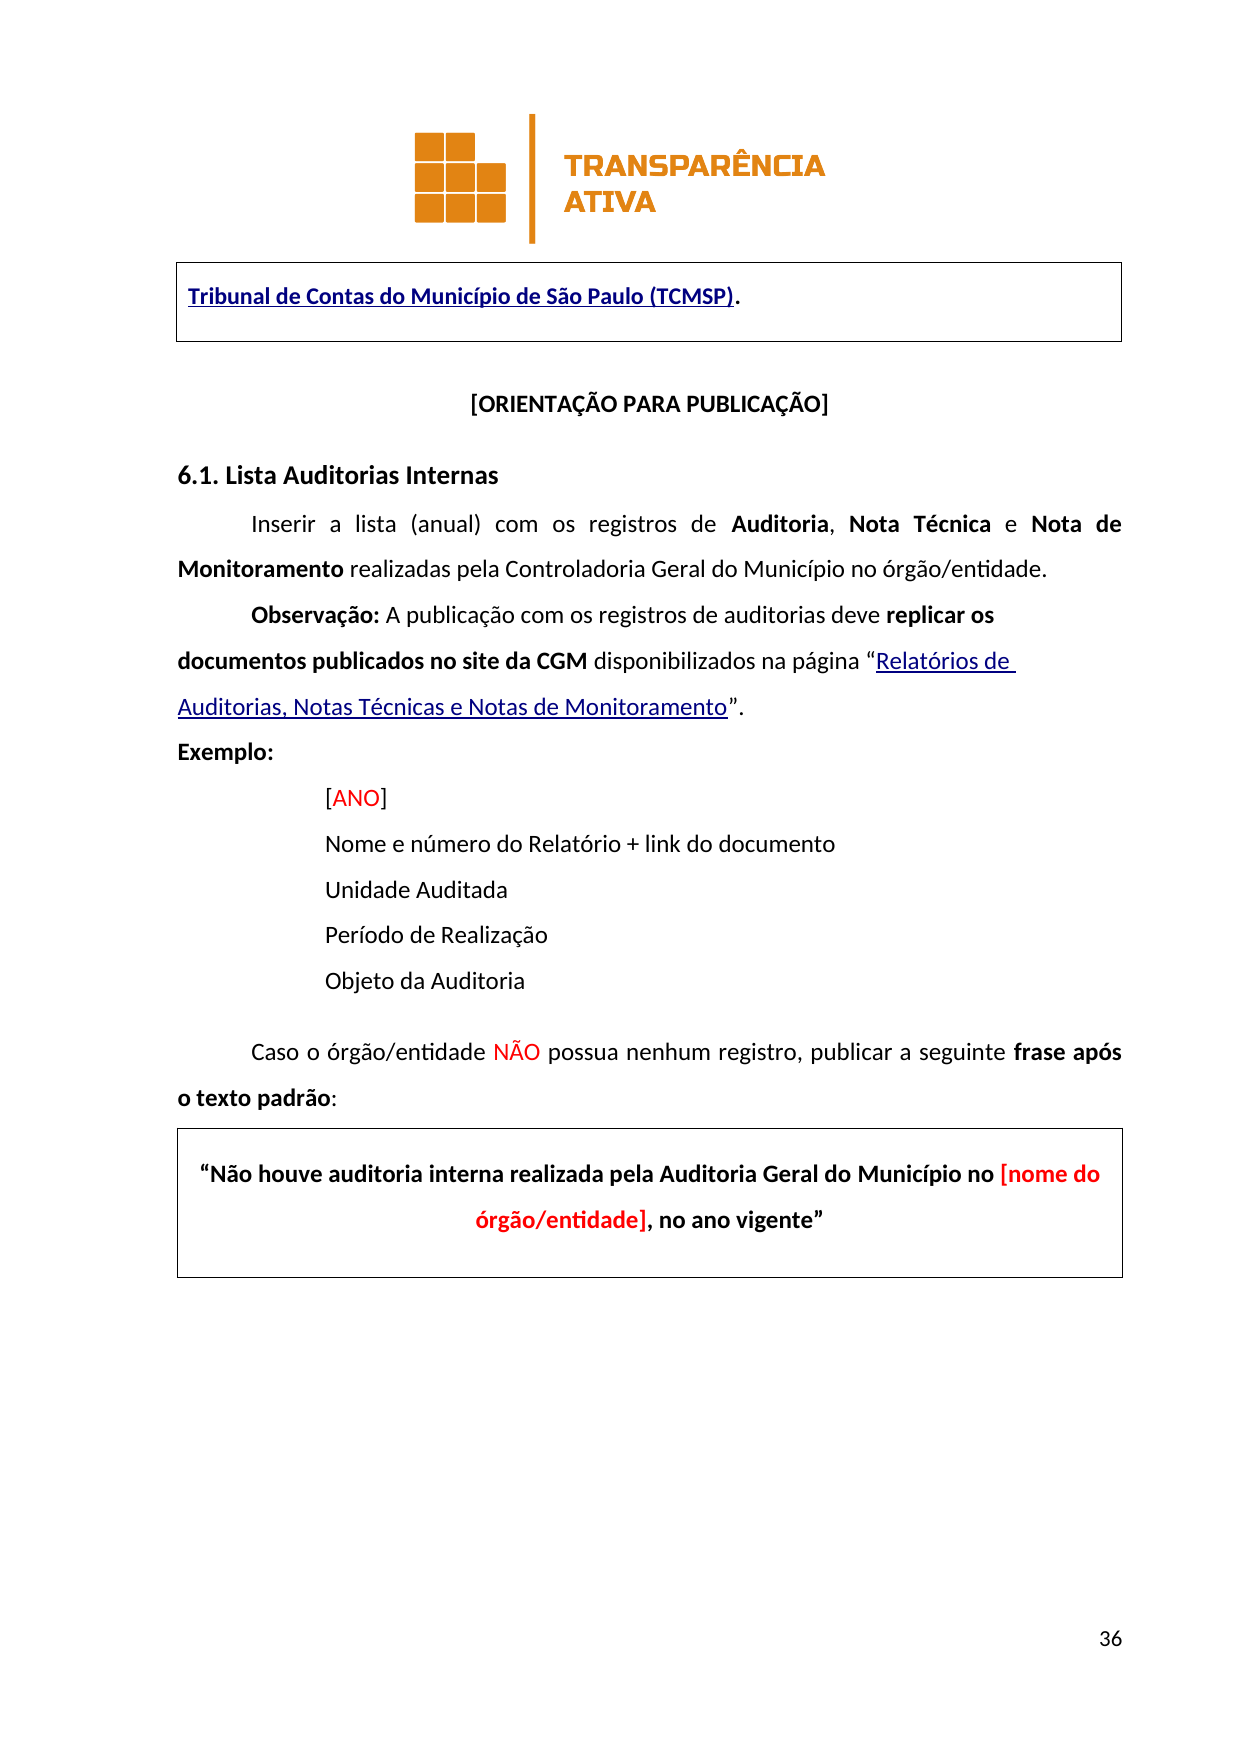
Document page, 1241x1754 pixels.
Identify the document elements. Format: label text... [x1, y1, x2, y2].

text Objeto da Auditoria [325, 965, 1122, 996]
text [ORIENTAÇÃO PARA PUBLICAÇÃO] [177, 388, 1122, 418]
text Inserir a lista (anual) com os registros de Auditoria, Nota Técnica e Nota de Monitoramento realizadas pela Controladoria Geral do Município no órgão/entidade. [177, 508, 1122, 584]
table_header Tribunal de Contas do Município de São Paulo (TCMSP). [177, 263, 1121, 341]
table_header “Não houve auditoria interna realizada pela Auditoria Geral do Município no [nome do órgão/entidade], no ano vigente” [178, 1129, 1122, 1277]
text [ANO] [325, 782, 1122, 813]
text Unidade Auditada [325, 874, 1122, 904]
text Caso o órgão/entidade NÃO possua nenhum registro, publicar a seguinte frase após o texto padrão: [177, 1036, 1122, 1112]
text 6.1. Lista Auditorias Internas [177, 458, 1122, 491]
text Período de Realização [325, 919, 1122, 950]
text Nome e número do Relatório + link do documento [325, 828, 1122, 858]
text Exemplo: [177, 737, 1122, 767]
text Observação: A publicação com os registros de auditorias deve replicar os documentos publicados no site da CGM disponibilizados na página “Relatórios de Auditorias, Notas Técnicas e Notas de Monitoramento”. [177, 599, 1122, 721]
